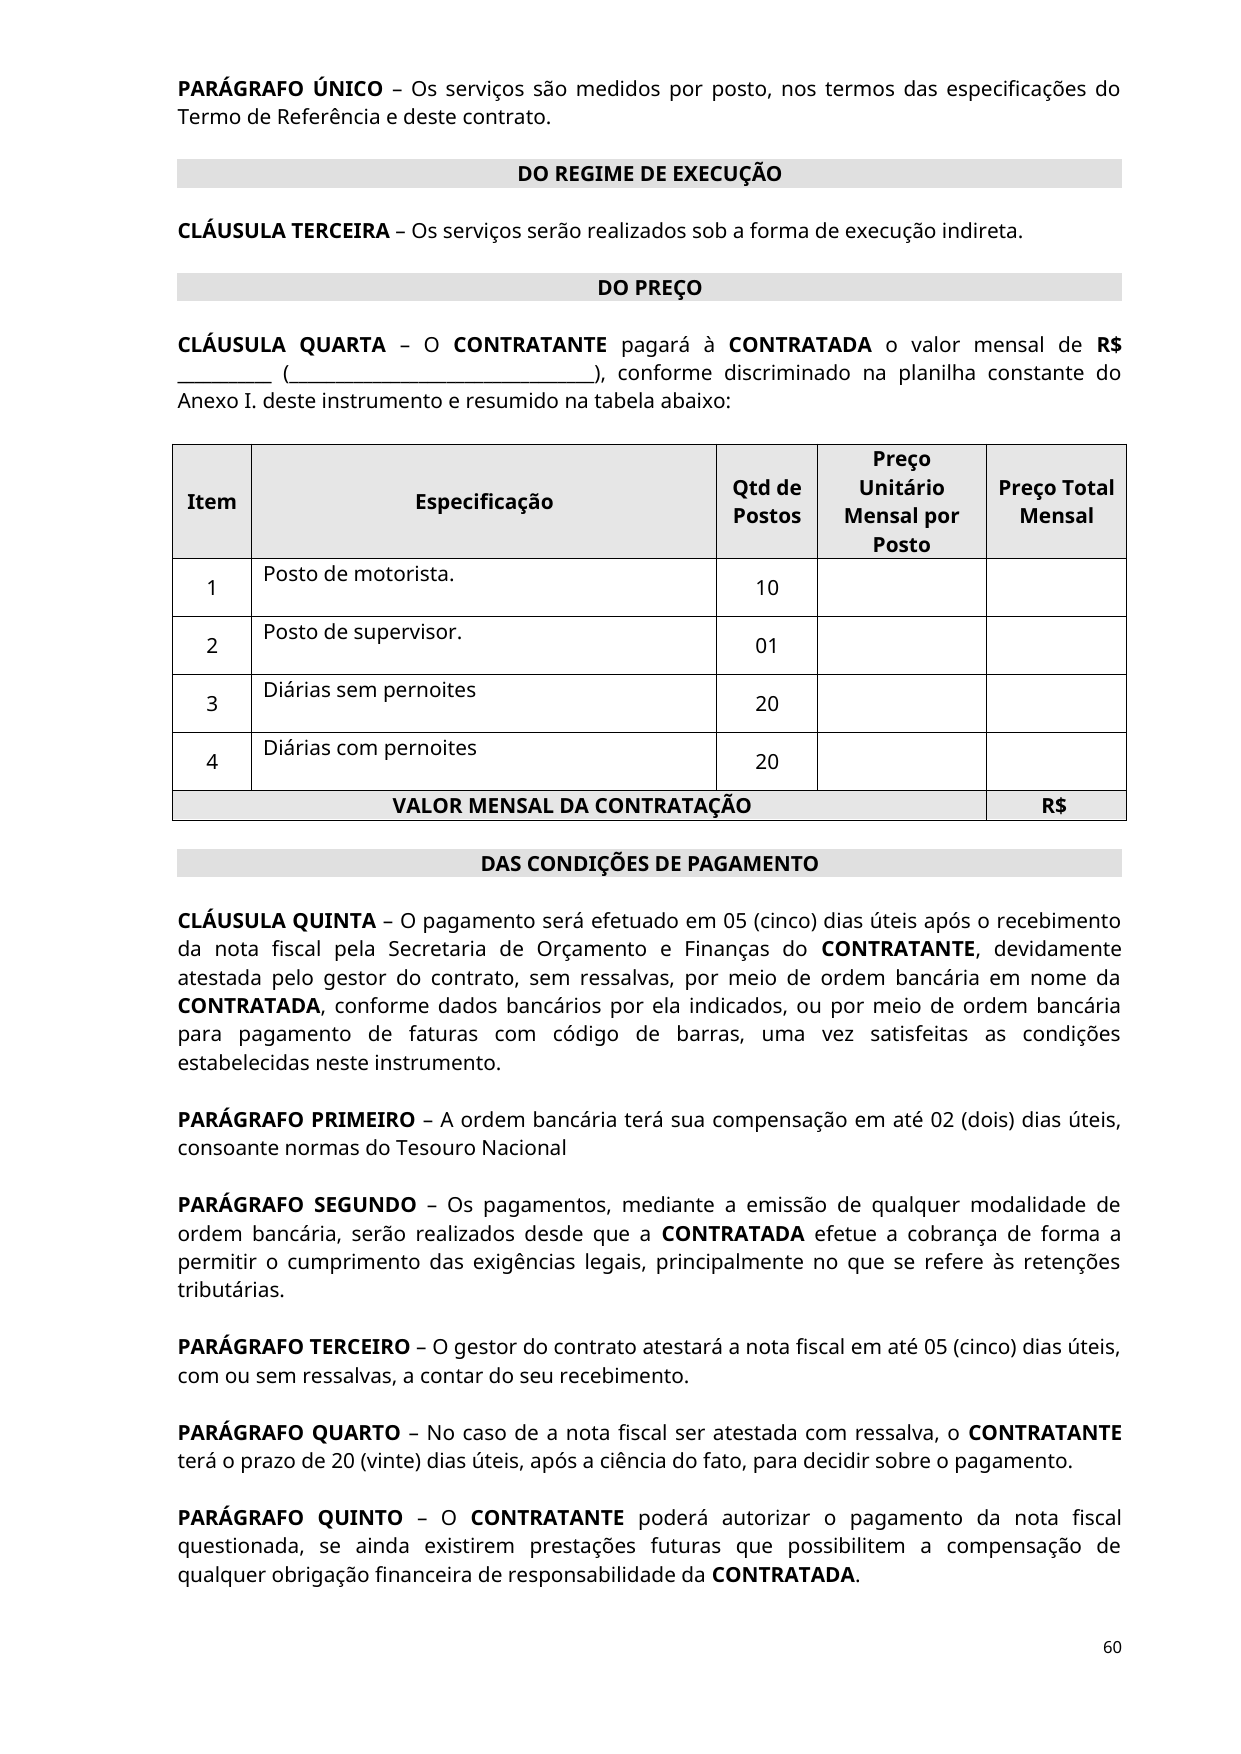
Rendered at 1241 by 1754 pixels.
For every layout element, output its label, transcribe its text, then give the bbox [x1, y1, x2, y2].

table_cell [818, 617, 986, 674]
subtitle DO PREÇO [177, 273, 1122, 301]
table_cell Diárias com pernoites [252, 733, 716, 790]
text CLÁUSULA QUINTA – O pagamento será efetuado em 05 (cinco) dias úteis após o recebimento da nota fiscal pela Secretaria de Orçamento e Finanças do CONTRATANTE, devidamente atestada pelo gestor do contrato, sem ressalvas, por meio de ordem bancária em nome da CONTRATADA, conforme dados bancários por ela indicados, ou por meio de ordem bancária para pagamento de faturas com código de barras, uma vez satisfeitas as condições estabelecidas neste instrumento. [177, 906, 1122, 1076]
table_cell 2 [173, 617, 251, 674]
table_cell Diárias sem pernoites [252, 675, 716, 732]
table_cell [818, 559, 986, 616]
table_header Especificação [252, 445, 716, 558]
text PARÁGRAFO PRIMEIRO – A ordem bancária terá sua compensação em até 02 (dois) dias úteis, consoante normas do Tesouro Nacional [177, 1105, 1122, 1162]
text PARÁGRAFO QUINTO – O CONTRATANTE poderá autorizar o pagamento da nota fiscal questionada, se ainda existirem prestações futuras que possibilitem a compensação de qualquer obrigação financeira de responsabilidade da CONTRATADA. [177, 1503, 1122, 1588]
table_cell Posto de motorista. [252, 559, 716, 616]
subtitle DAS CONDIÇÕES DE PAGAMENTO [177, 849, 1122, 877]
table_cell 4 [173, 733, 251, 790]
table_header Preço Total Mensal [987, 445, 1126, 558]
subtitle DO REGIME DE EXECUÇÃO [177, 159, 1122, 188]
table_cell [818, 733, 986, 790]
text PARÁGRAFO QUARTO – No caso de a nota fiscal ser atestada com ressalva, o CONTRATANTE terá o prazo de 20 (vinte) dias úteis, após a ciência do fato, para decidir sobre o pagamento. [177, 1418, 1122, 1474]
table_cell 10 [717, 559, 817, 616]
table_cell [818, 675, 986, 732]
table_cell VALOR MENSAL DA CONTRATAÇÃO [173, 791, 986, 819]
table_cell 3 [173, 675, 251, 732]
table_cell 20 [717, 733, 817, 790]
table_header Qtd de Postos [717, 445, 817, 558]
table_cell [987, 733, 1126, 790]
text CLÁUSULA QUARTA – O CONTRATANTE pagará à CONTRATADA o valor mensal de R$ ___________ (_________________________________), conforme discriminado na planilha constante do Anexo I. deste instrumento e resumido na tabela abaixo: [177, 330, 1122, 415]
table_cell 01 [717, 617, 817, 674]
text CLÁUSULA TERCEIRA – Os serviços serão realizados sob a forma de execução indireta. [177, 216, 1122, 244]
table_header Preço Unitário Mensal por Posto [818, 445, 986, 558]
table_cell [987, 675, 1126, 732]
text PARÁGRAFO SEGUNDO – Os pagamentos, mediante a emissão de qualquer modalidade de ordem bancária, serão realizados desde que a CONTRATADA efetue a cobrança de forma a permitir o cumprimento das exigências legais, principalmente no que se refere às retenções tributárias. [177, 1190, 1122, 1304]
table_cell [987, 617, 1126, 674]
table_header Item [173, 445, 251, 558]
table_cell [987, 559, 1126, 616]
table_cell Posto de supervisor. [252, 617, 716, 674]
text PARÁGRAFO ÚNICO – Os serviços são medidos por posto, nos termos das especificações do Termo de Referência e deste contrato. [177, 74, 1122, 131]
table_cell 1 [173, 559, 251, 616]
table_cell R$ [987, 791, 1126, 819]
table_cell 20 [717, 675, 817, 732]
text PARÁGRAFO TERCEIRO – O gestor do contrato atestará a nota fiscal em até 05 (cinco) dias úteis, com ou sem ressalvas, a contar do seu recebimento. [177, 1332, 1122, 1389]
